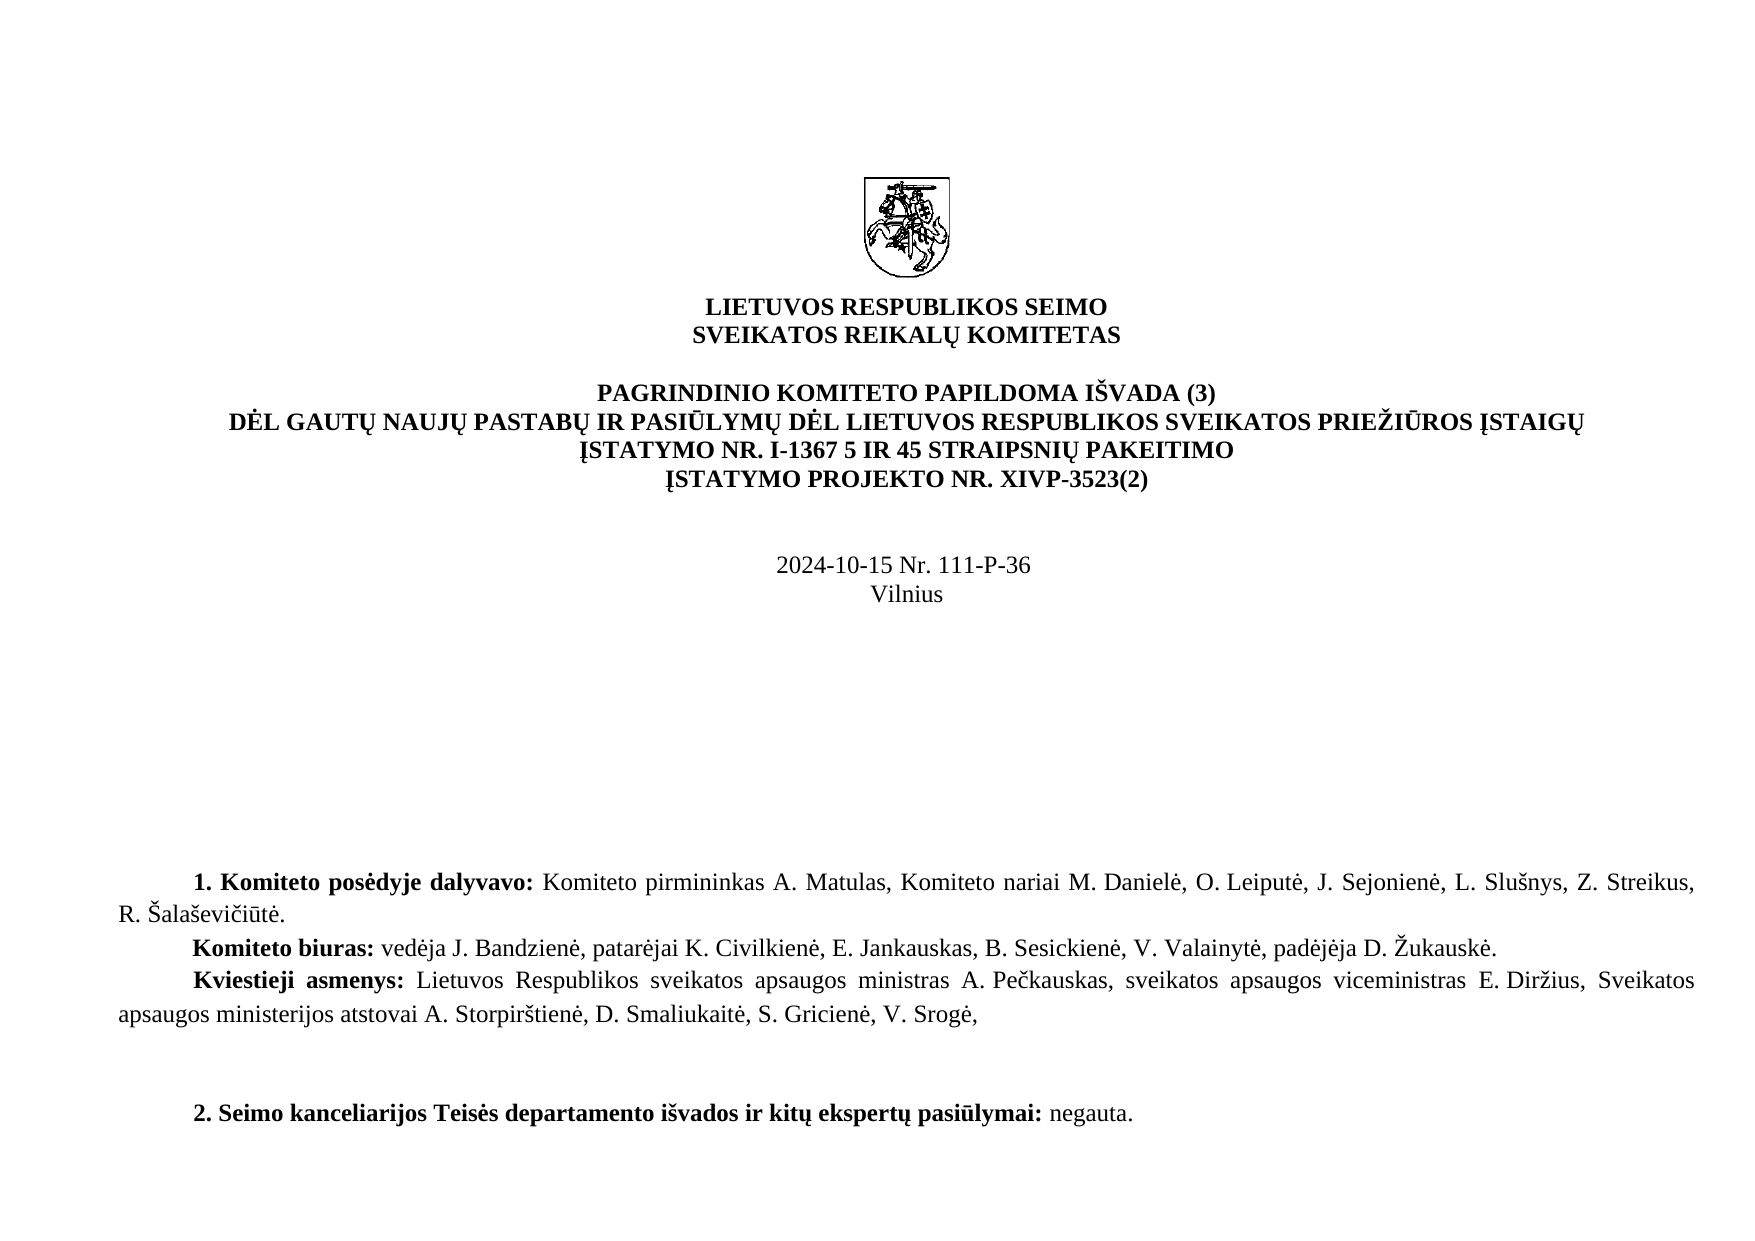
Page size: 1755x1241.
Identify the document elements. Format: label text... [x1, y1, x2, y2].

text LIETUVOS RESPUBLIKOS SEIMO [118, 292, 1695, 320]
text Vilnius [118, 579, 1695, 608]
text DĖL GAUTŲ NAUJŲ PASTABŲ IR PASIŪLYMŲ DĖL LIETUVOS RESPUBLIKOS SVEIKATOS PRIEŽIŪROS ĮSTAIGŲ ĮSTATYMO NR. I-1367 5 IR 45 STRAIPSNIŲ PAKEITIMO įstATYMO PROJEKTO nr. XIVP-3523(2) [118, 407, 1695, 493]
text 2024-10-15 Nr. 111-P-36 [118, 550, 1695, 579]
text PAGRINDINIO KOMITETO PAPILDOMA IŠVADA (3) [118, 378, 1695, 407]
text 2. Seimo kanceliarijos Teisės departamento išvados ir kitų ekspertų pasiūlymai: negauta. [118, 1098, 1695, 1126]
text 1. Komiteto posėdyje dalyvavo: Komiteto pirmininkas A. Matulas, Komiteto nariai M. Danielė, O. Leiputė, J. Sejonienė, L. Slušnys, Z. Streikus, R. Šalaševičiūtė. [118, 867, 1695, 928]
text Kviestieji asmenys: Lietuvos Respublikos sveikatos apsaugos ministras A. Pečkauskas, sveikatos apsaugos viceministras E. Diržius, Sveikatos apsaugos ministerijos atstovai A. Storpirštienė, D. Smaliukaitė, S. Gricienė, V. Srogė, [118, 966, 1695, 1027]
text Komiteto biuras: vedėja J. Bandzienė, patarėjai K. Civilkienė, E. Jankauskas, B. Sesickienė, V. Valainytė, padėjėja D. Žukauskė. [118, 933, 1695, 961]
text sveikatos reikalų komitetas [118, 320, 1695, 349]
